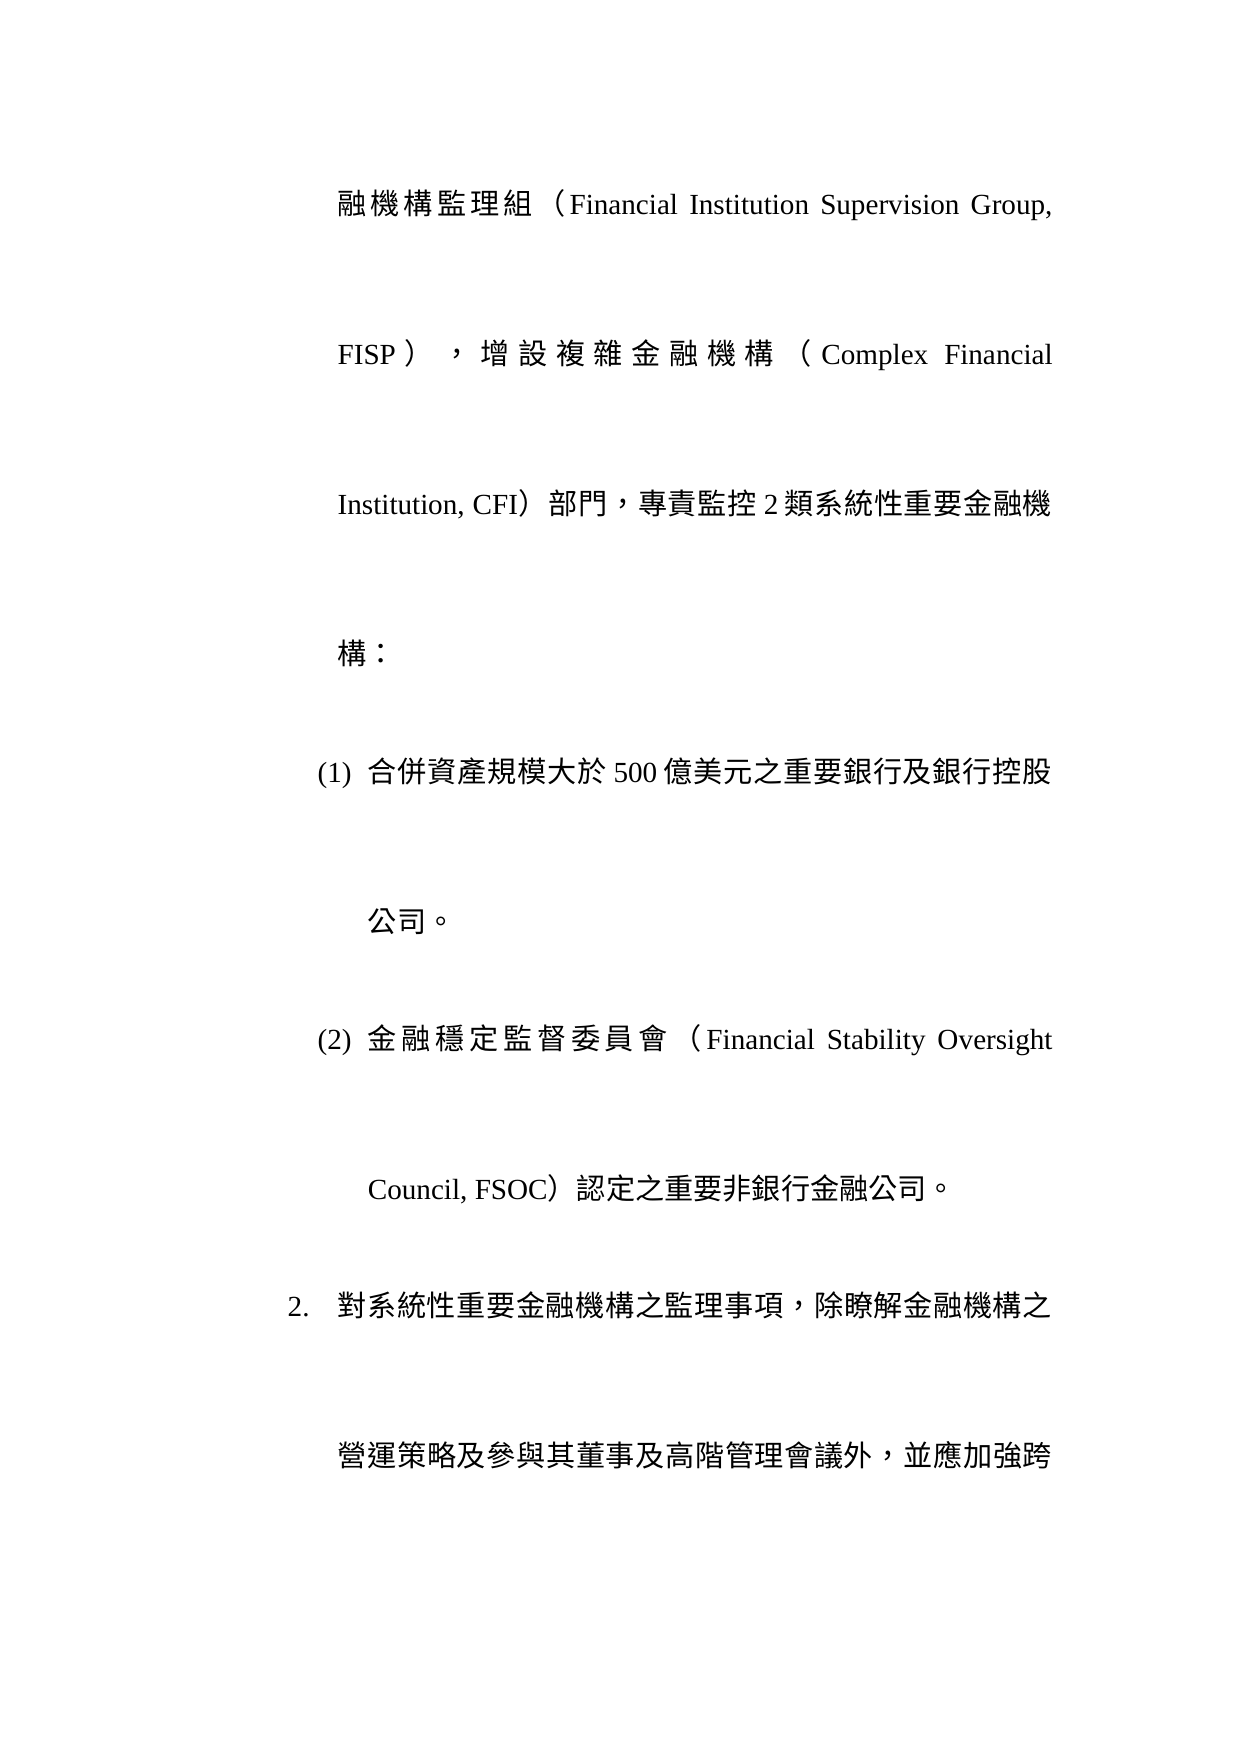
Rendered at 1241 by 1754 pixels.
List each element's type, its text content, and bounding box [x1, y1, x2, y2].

list 合併資產規模大於500億美元之重要銀行及銀行控股公司。 [317, 732, 1053, 957]
list 對系統性重要金融機構之監理事項，除瞭解金融機構之營運策略及參與其董事及高階管理會議外，並應加強跨 [287, 1266, 1053, 1491]
list 融機構監理組（Financial Institution Supervision Group, FISP），增設複雜金融機構（Complex Financial Institution, CFI）部門，專責監控2類系統性重要金融機構： [287, 164, 1053, 689]
list 金融穩定監督委員會（Financial Stability Oversight Council, FSOC）認定之重要非銀行金融公司。 [317, 999, 1053, 1224]
